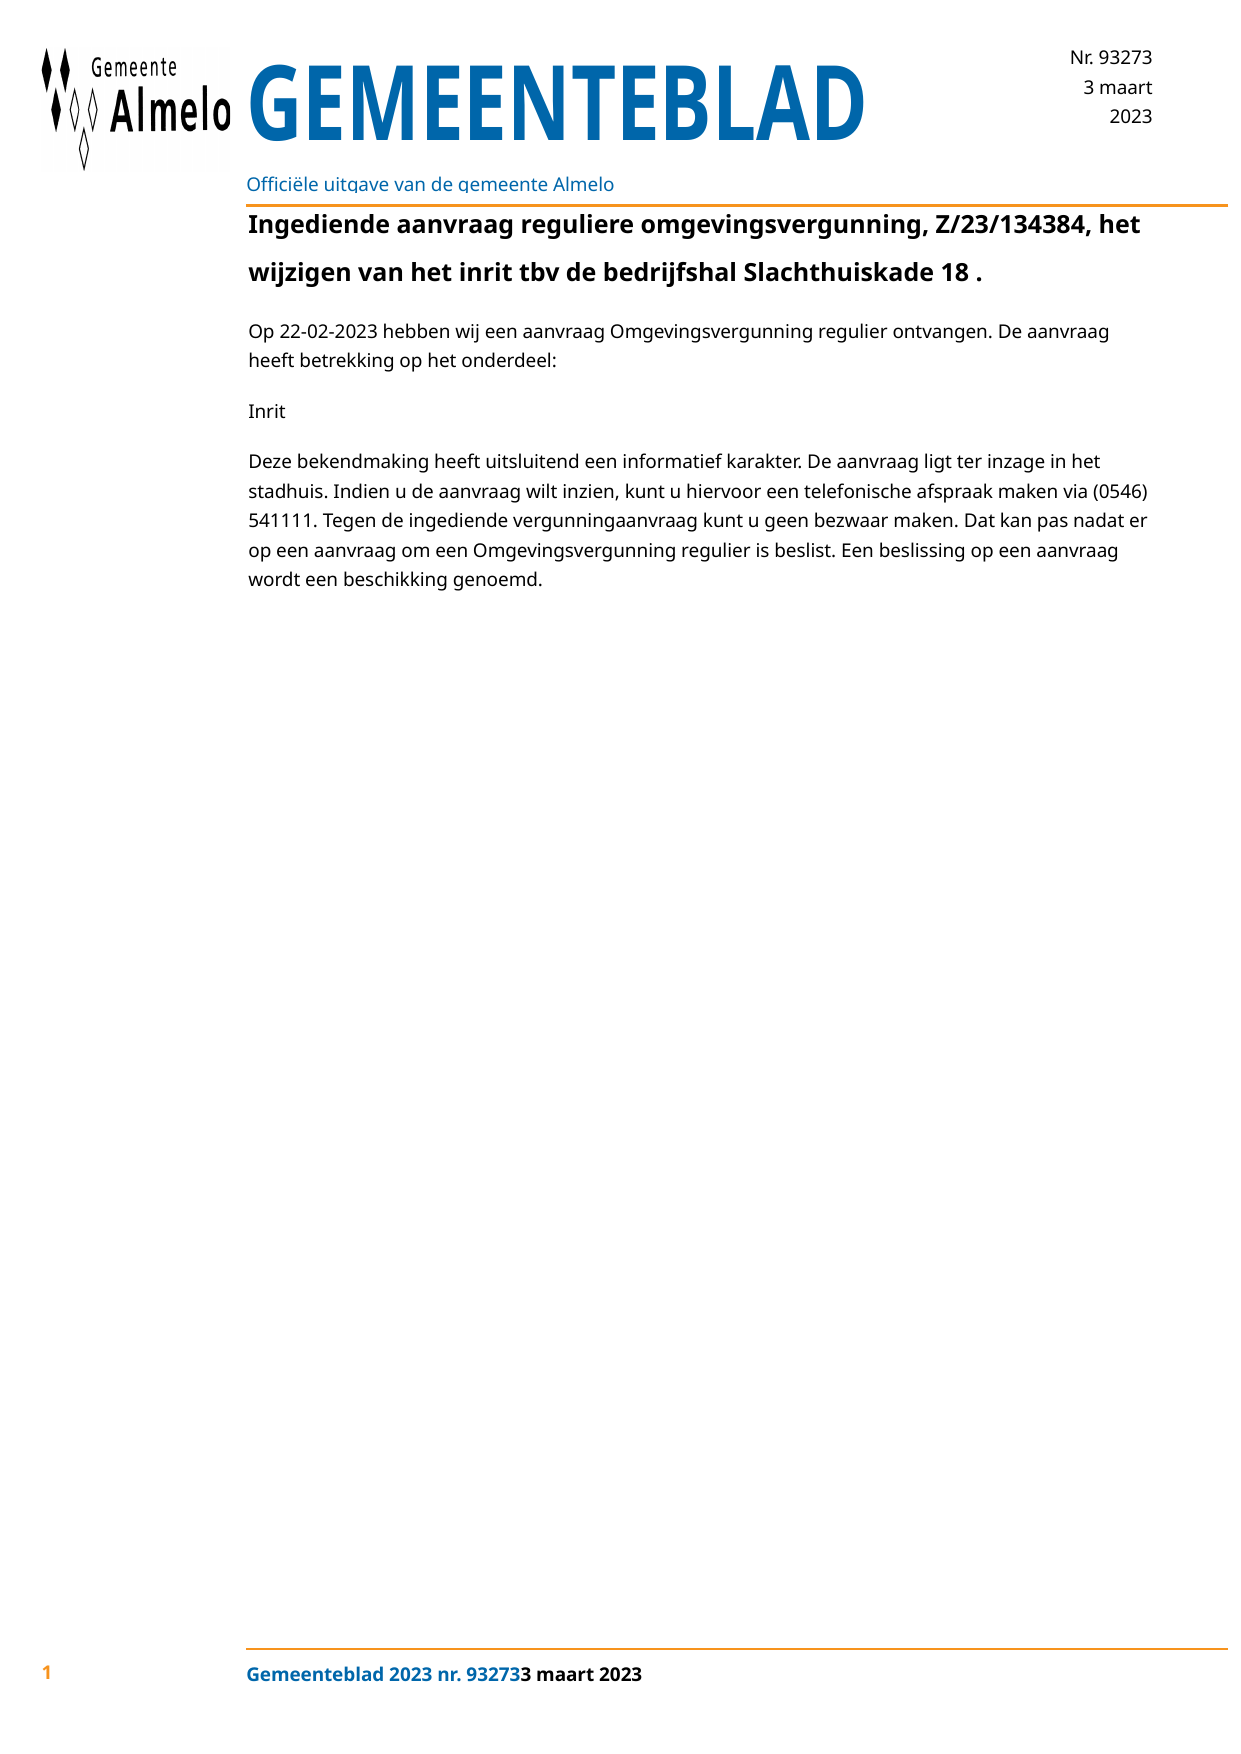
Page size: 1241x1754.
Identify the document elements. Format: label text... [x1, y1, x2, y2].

text Inrit [248, 398, 1152, 424]
text Op 22-02-2023 hebben wij een aanvraag Omgevingsvergunning regulier ontvangen. De aanvraag heeft betrekking op het onderdeel: [248, 318, 1152, 373]
text Deze bekendmaking heeft uitsluitend een informatief karakter. De aanvraag ligt ter inzage in het stadhuis. Indien u de aanvraag wilt inzien, kunt u hiervoor een telefonische afspraak maken via (0546) 541111. Tegen de ingediende vergunningaanvraag kunt u geen bezwaar maken. Dat kan pas nadat er op een aanvraag om een Omgevingsvergunning regulier is beslist. Een beslissing op een aanvraag wordt een beschikking genoemd. [248, 448, 1152, 592]
text Ingediende aanvraag reguliere omgevingsvergunning, Z/23/134384, het wijzigen van het inrit tbv de bedrijfshal Slachthuiskade 18 . [248, 207, 1152, 288]
picture [41, 47, 231, 172]
